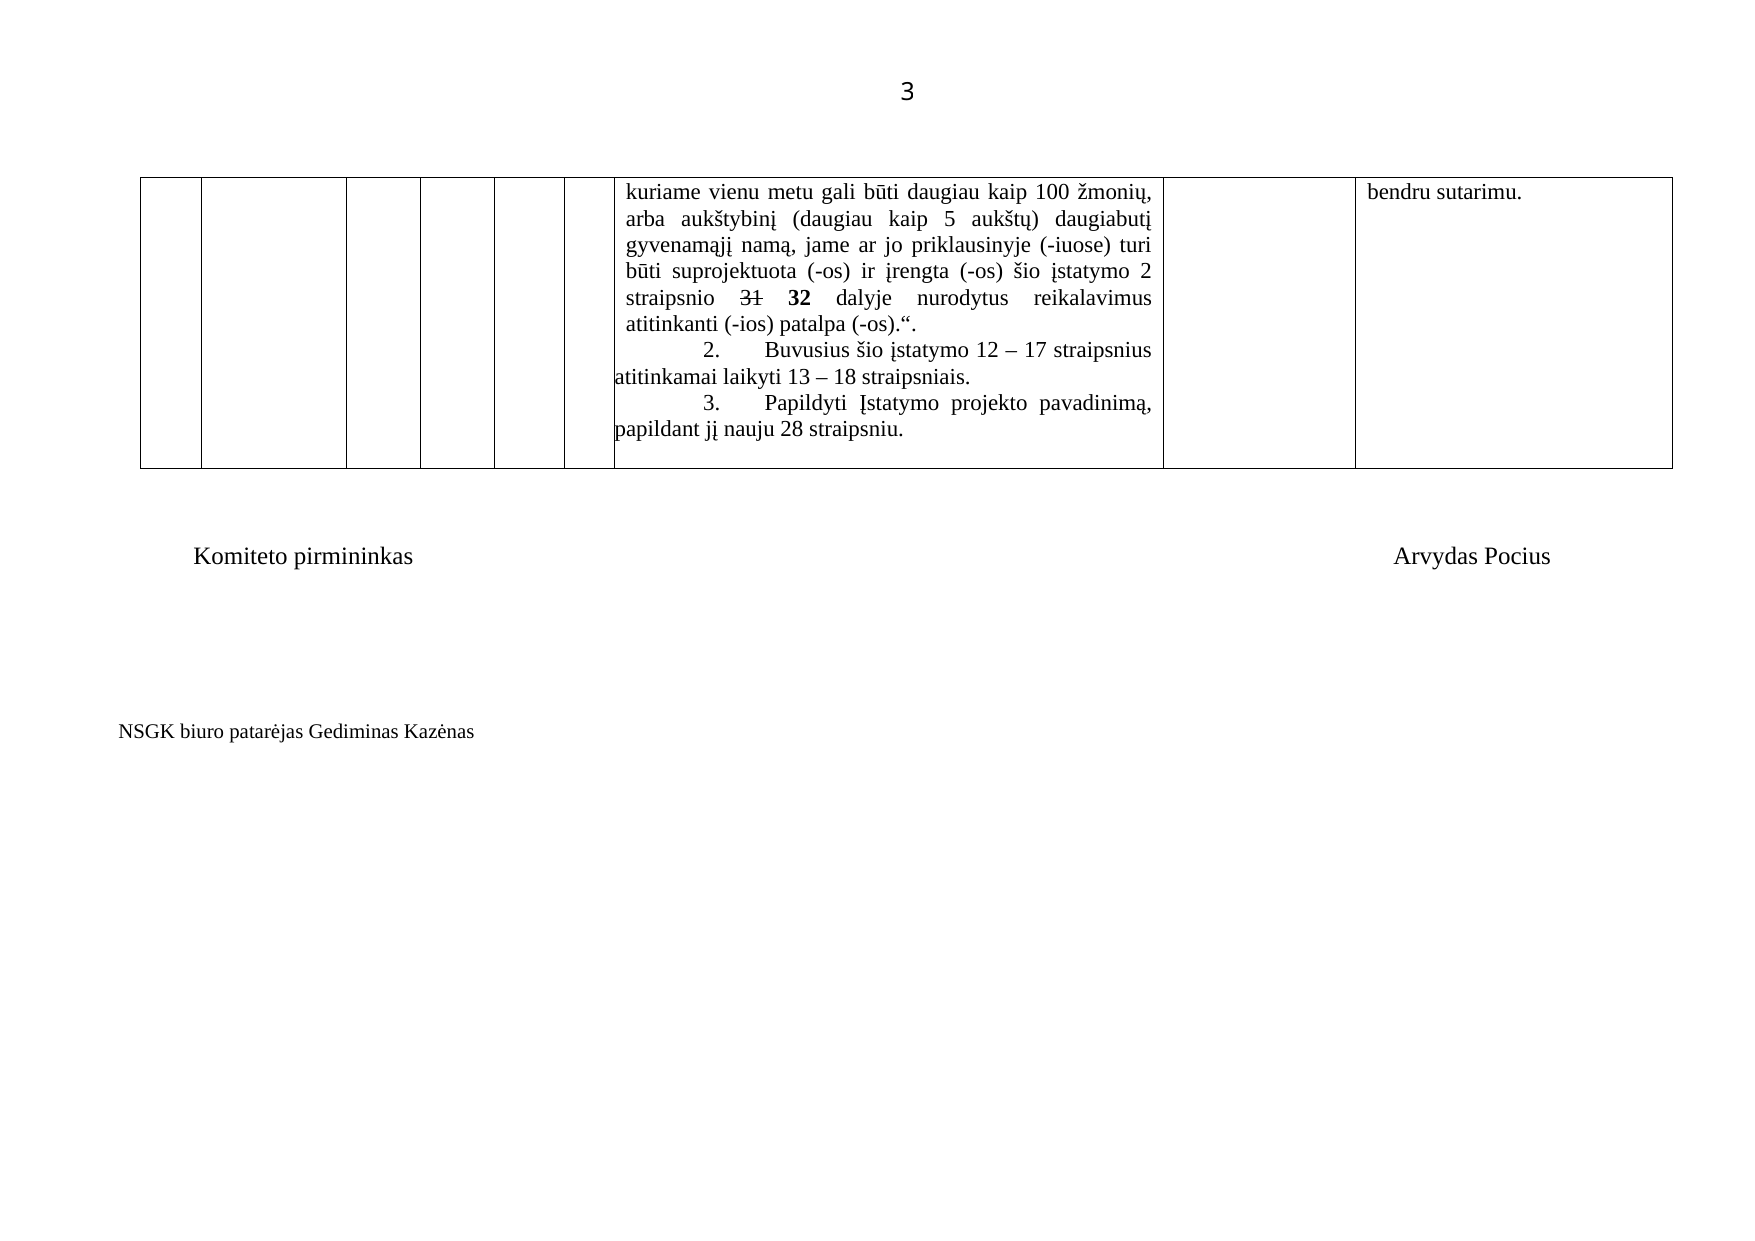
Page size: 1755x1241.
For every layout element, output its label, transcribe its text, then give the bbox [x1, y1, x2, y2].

table_cell [565, 178, 614, 468]
table_cell [421, 178, 494, 468]
text Komiteto pirmininkas Arvydas Pocius [118, 541, 1695, 570]
table_cell [347, 178, 420, 468]
text NSGK biuro patarėjas Gediminas Kazėnas [118, 719, 1695, 743]
table_cell [495, 178, 564, 468]
table_cell bendru sutarimu. [1356, 178, 1672, 468]
table_cell [202, 178, 346, 468]
table_cell [141, 178, 201, 468]
table_cell kuriame vienu metu gali būti daugiau kaip 100 žmonių, arba aukštybinį (daugiau kaip 5 aukštų) daugiabutį gyvenamąjį namą, jame ar jo priklausinyje (-iuose) turi būti suprojektuota (-os) ir įrengta (-os) šio įstatymo 2 straipsnio 31 32 dalyje nurodytus reikalavimus atitinkanti (-ios) patalpa (‑os).“. Buvusius šio įstatymo 12 – 17 straipsnius atitinkamai laikyti 13 – 18 straipsniais. Papildyti Įstatymo projekto pavadinimą, papildant jį nauju 28 straipsniu. [615, 178, 1163, 468]
table_cell [1164, 178, 1355, 468]
